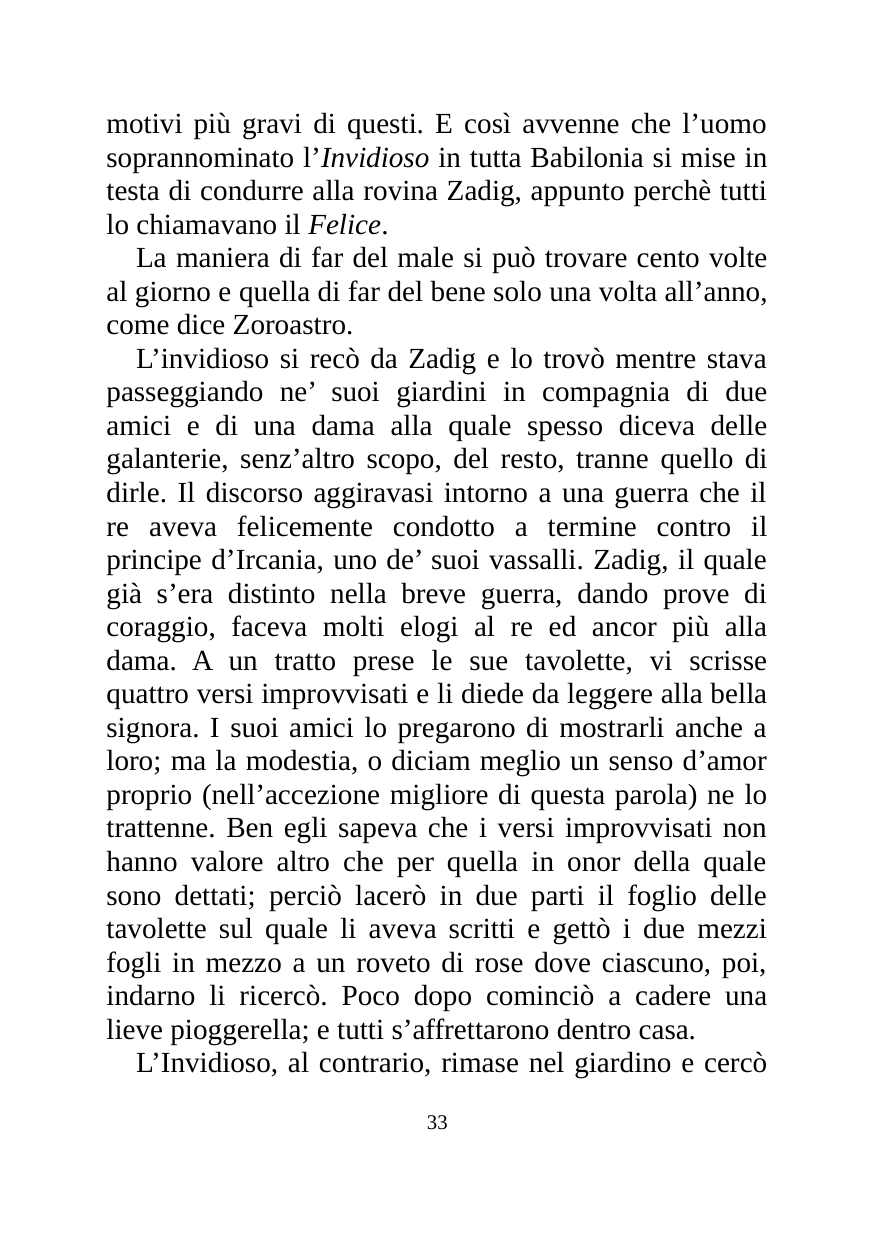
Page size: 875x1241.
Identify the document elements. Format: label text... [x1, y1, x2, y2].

text motivi più gravi di questi. E così avvenne che l’uomo soprannominato l’Invidioso in tutta Babilonia si mise in testa di condurre alla rovina Zadig, appunto perchè tutti lo chiamavano il Felice. [106, 106, 768, 240]
text L’Invidioso, al contrario, rimase nel giardino e cercò [106, 1045, 768, 1079]
text L’invidioso si recò da Zadig e lo trovò mentre stava passeggiando ne’ suoi giardini in compagnia di due amici e di una dama alla quale spesso diceva delle galanterie, senz’altro scopo, del resto, tranne quello di dirle. Il discorso aggiravasi intorno a una guerra che il re aveva felicemente condotto a termine contro il principe d’Ircania, uno de’ suoi vassalli. Zadig, il quale già s’era distinto nella breve guerra, dando prove di coraggio, faceva molti elogi al re ed ancor più alla dama. A un tratto prese le sue tavolette, vi scrisse quattro versi improvvisati e li diede da leggere alla bella signora. I suoi amici lo pregarono di mostrarli anche a loro; ma la modestia, o diciam meglio un senso d’amor proprio (nell’accezione migliore di questa parola) ne lo trattenne. Ben egli sapeva che i versi improvvisati non hanno valore altro che per quella in onor della quale sono dettati; perciò lacerò in due parti il foglio delle tavolette sul quale li aveva scritti e gettò i due mezzi fogli in mezzo a un roveto di rose dove ciascuno, poi, indarno li ricercò. Poco dopo cominciò a cadere una lieve pioggerella; e tutti s’affrettarono dentro casa. [106, 341, 768, 1045]
text La maniera di far del male si può trovare cento volte al giorno e quella di far del bene solo una volta all’anno, come dice Zoroastro. [106, 240, 768, 341]
